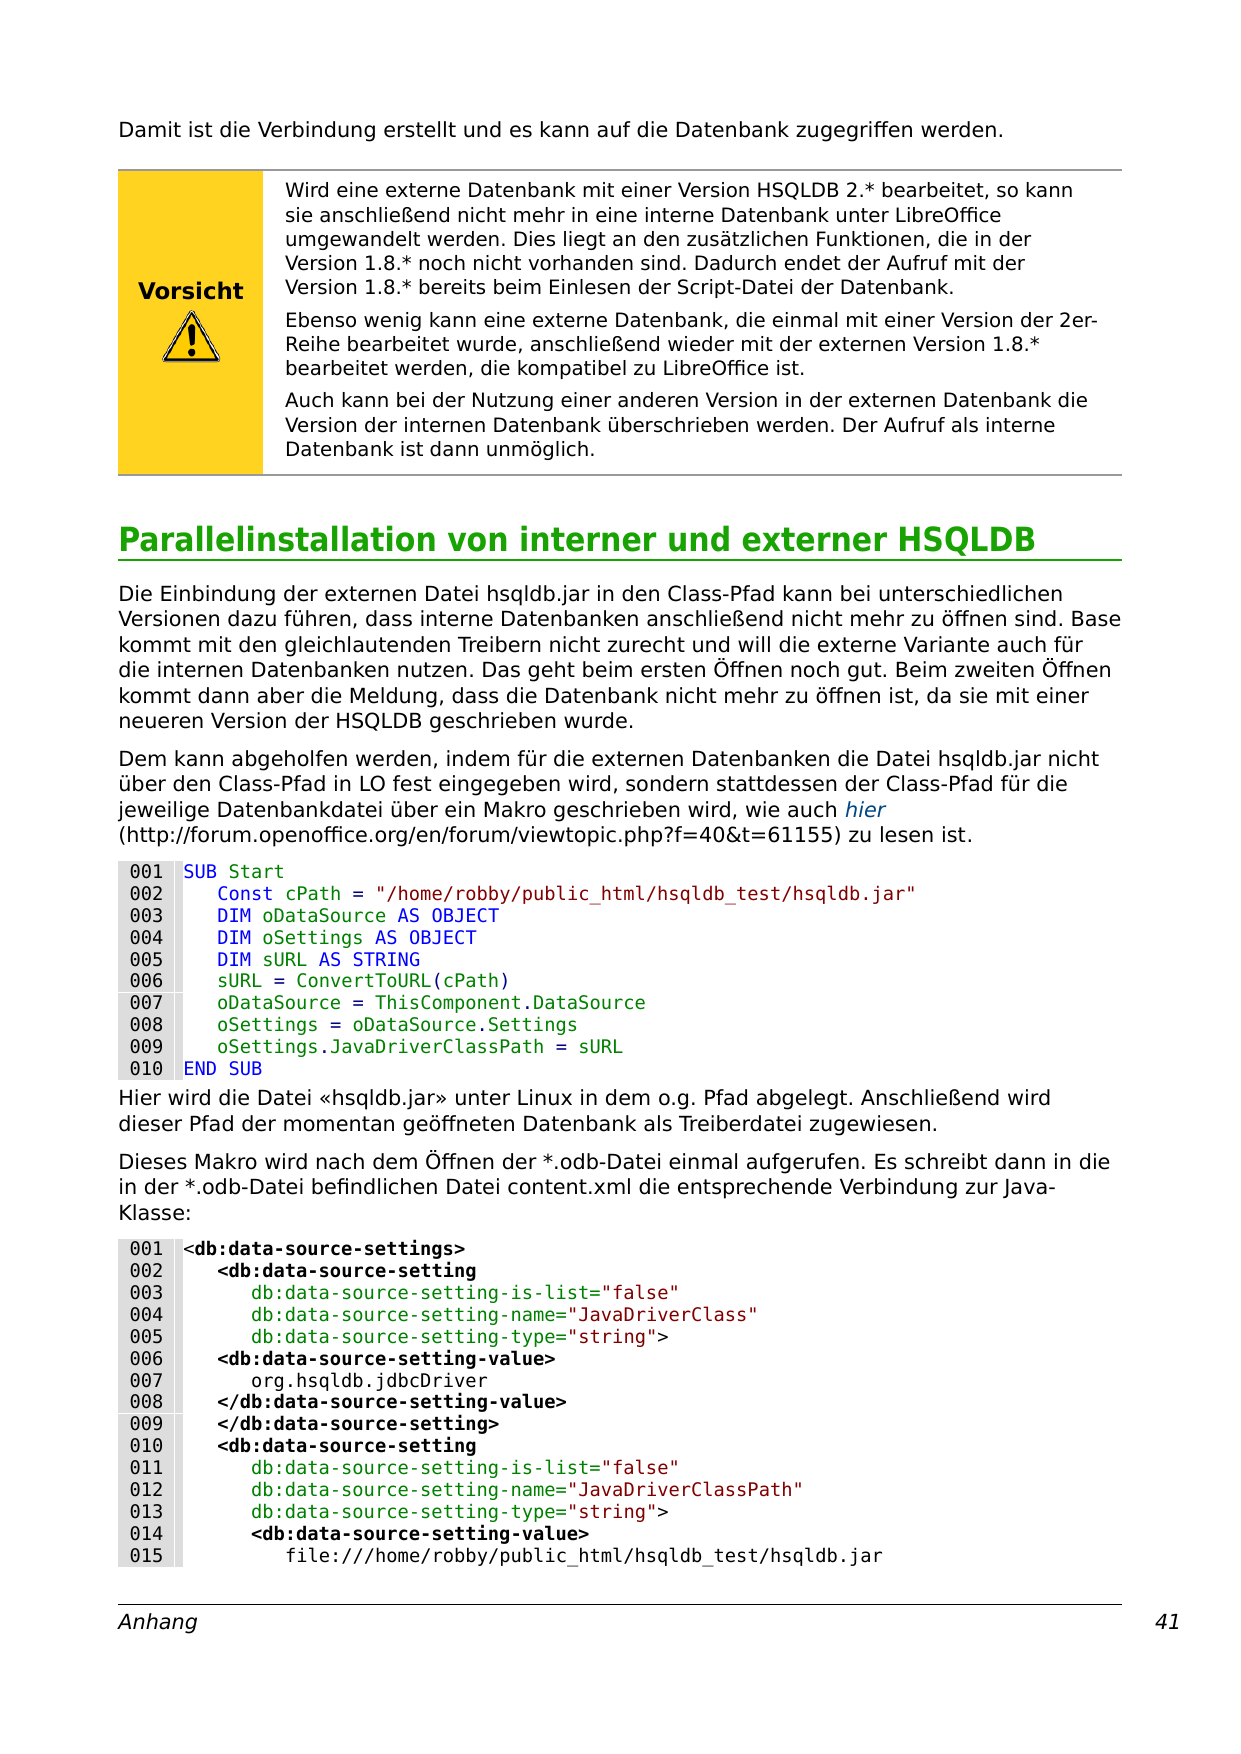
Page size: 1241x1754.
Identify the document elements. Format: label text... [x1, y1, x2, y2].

text Damit ist die Verbindung erstellt und es kann auf die Datenbank zugegriffen werden. [118, 118, 1122, 142]
list file:///home/robby/public_html/hsqldb_test/hsqldb.jar [183, 1545, 1122, 1567]
list <db:data-source-setting-value> [183, 1523, 1122, 1545]
list <db:data-source-setting [183, 1260, 1122, 1282]
list org.hsqldb.jdbcDriver [183, 1370, 1122, 1392]
list oSettings = oDataSource.Settings [183, 1014, 1122, 1036]
list oDataSource = ThisComponent.DataSource [118, 992, 1122, 1014]
text Die Einbindung der externen Datei hsqldb.jar in den Class-Pfad kann bei unterschiedlichen Versionen dazu führen, dass interne Datenbanken anschließend nicht mehr zu öffnen sind. Base kommt mit den gleichlautenden Treibern nicht zurecht und will die externe Variante auch für die internen Datenbanken nutzen. Das geht beim ersten Öffnen noch gut. Beim zweiten Öffnen kommt dann aber die Meldung, dass die Datenbank nicht mehr zu öffnen ist, da sie mit einer neueren Version der HSQLDB geschrieben wurde. [118, 582, 1122, 733]
list </db:data-source-setting> [118, 1413, 1122, 1435]
list db:data-source-setting-type="string"> [183, 1326, 1122, 1348]
list <db:data-source-settings> [118, 1238, 1122, 1260]
text Dem kann abgeholfen werden, indem für die externen Datenbanken die Datei hsqldb.jar nicht über den Class-Pfad in LO fest eingegeben wird, sondern stattdessen der Class-Pfad für die jeweilige Datenbankdatei über ein Makro geschrieben wird, wie auch hier (http://forum.openoffice.org/en/forum/viewtopic.php?f=40&t=61155) zu lesen ist. [118, 747, 1122, 847]
list Const cPath = "/home/robby/public_html/hsqldb_test/hsqldb.jar" [183, 883, 1122, 905]
table_header Wird eine externe Datenbank mit einer Version HSQLDB 2.* bearbeitet, so kann sie anschließend nicht mehr in eine interne Datenbank unter LibreOffice umgewandelt werden. Dies liegt an den zusätzlichen Funktionen, die in der Version 1.8.* noch nicht vorhanden sind. Dadurch endet der Aufruf mit der Version 1.8.* bereits beim Einlesen der Script-Datei der Datenbank. Ebenso wenig kann eine externe Datenbank, die einmal mit einer Version der 2er-Reihe bearbeitet wurde, anschließend wieder mit der externen Version 1.8.* bearbeitet werden, die kompatibel zu LibreOffice ist. Auch kann bei der Nutzung einer anderen Version in der externen Datenbank die Version der internen Datenbank überschrieben werden. Der Aufruf als interne Datenbank ist dann unmöglich. [264, 171, 1122, 474]
text Hier wird die Datei «hsqldb.jar» unter Linux in dem o.g. Pfad abgelegt. Anschließend wird dieser Pfad der momentan geöffneten Datenbank als Treiberdatei zugewiesen. [118, 1086, 1122, 1136]
list </db:data-source-setting-value> [183, 1392, 1122, 1413]
picture [158, 306, 224, 366]
list db:data-source-setting-name="JavaDriverClassPath" [183, 1479, 1122, 1501]
list sURL = ConvertToURL(cPath) [183, 971, 1122, 992]
list db:data-source-setting-type="string"> [183, 1501, 1122, 1523]
list DIM oSettings AS OBJECT [183, 927, 1122, 949]
list <db:data-source-setting-value> [183, 1348, 1122, 1370]
table_header Vorsicht [118, 171, 263, 474]
list DIM sURL AS STRING [183, 949, 1122, 971]
list <db:data-source-setting [183, 1435, 1122, 1457]
list END SUB [183, 1058, 1122, 1080]
list oSettings.JavaDriverClassPath = sURL [183, 1036, 1122, 1058]
subtitle Parallelinstallation von interner und externer HSQLDB [118, 520, 1122, 559]
list db:data-source-setting-is-list="false" [183, 1457, 1122, 1479]
list SUB Start [183, 861, 1122, 883]
text Dieses Makro wird nach dem Öffnen der *.odb-Datei einmal aufgerufen. Es schreibt dann in die in der *.odb-Datei befindlichen Datei content.xml die entsprechende Verbindung zur Java-Klasse: [118, 1150, 1122, 1225]
list db:data-source-setting-is-list="false" [183, 1282, 1122, 1304]
list DIM oDataSource AS OBJECT [183, 905, 1122, 927]
list db:data-source-setting-name="JavaDriverClass" [183, 1304, 1122, 1326]
